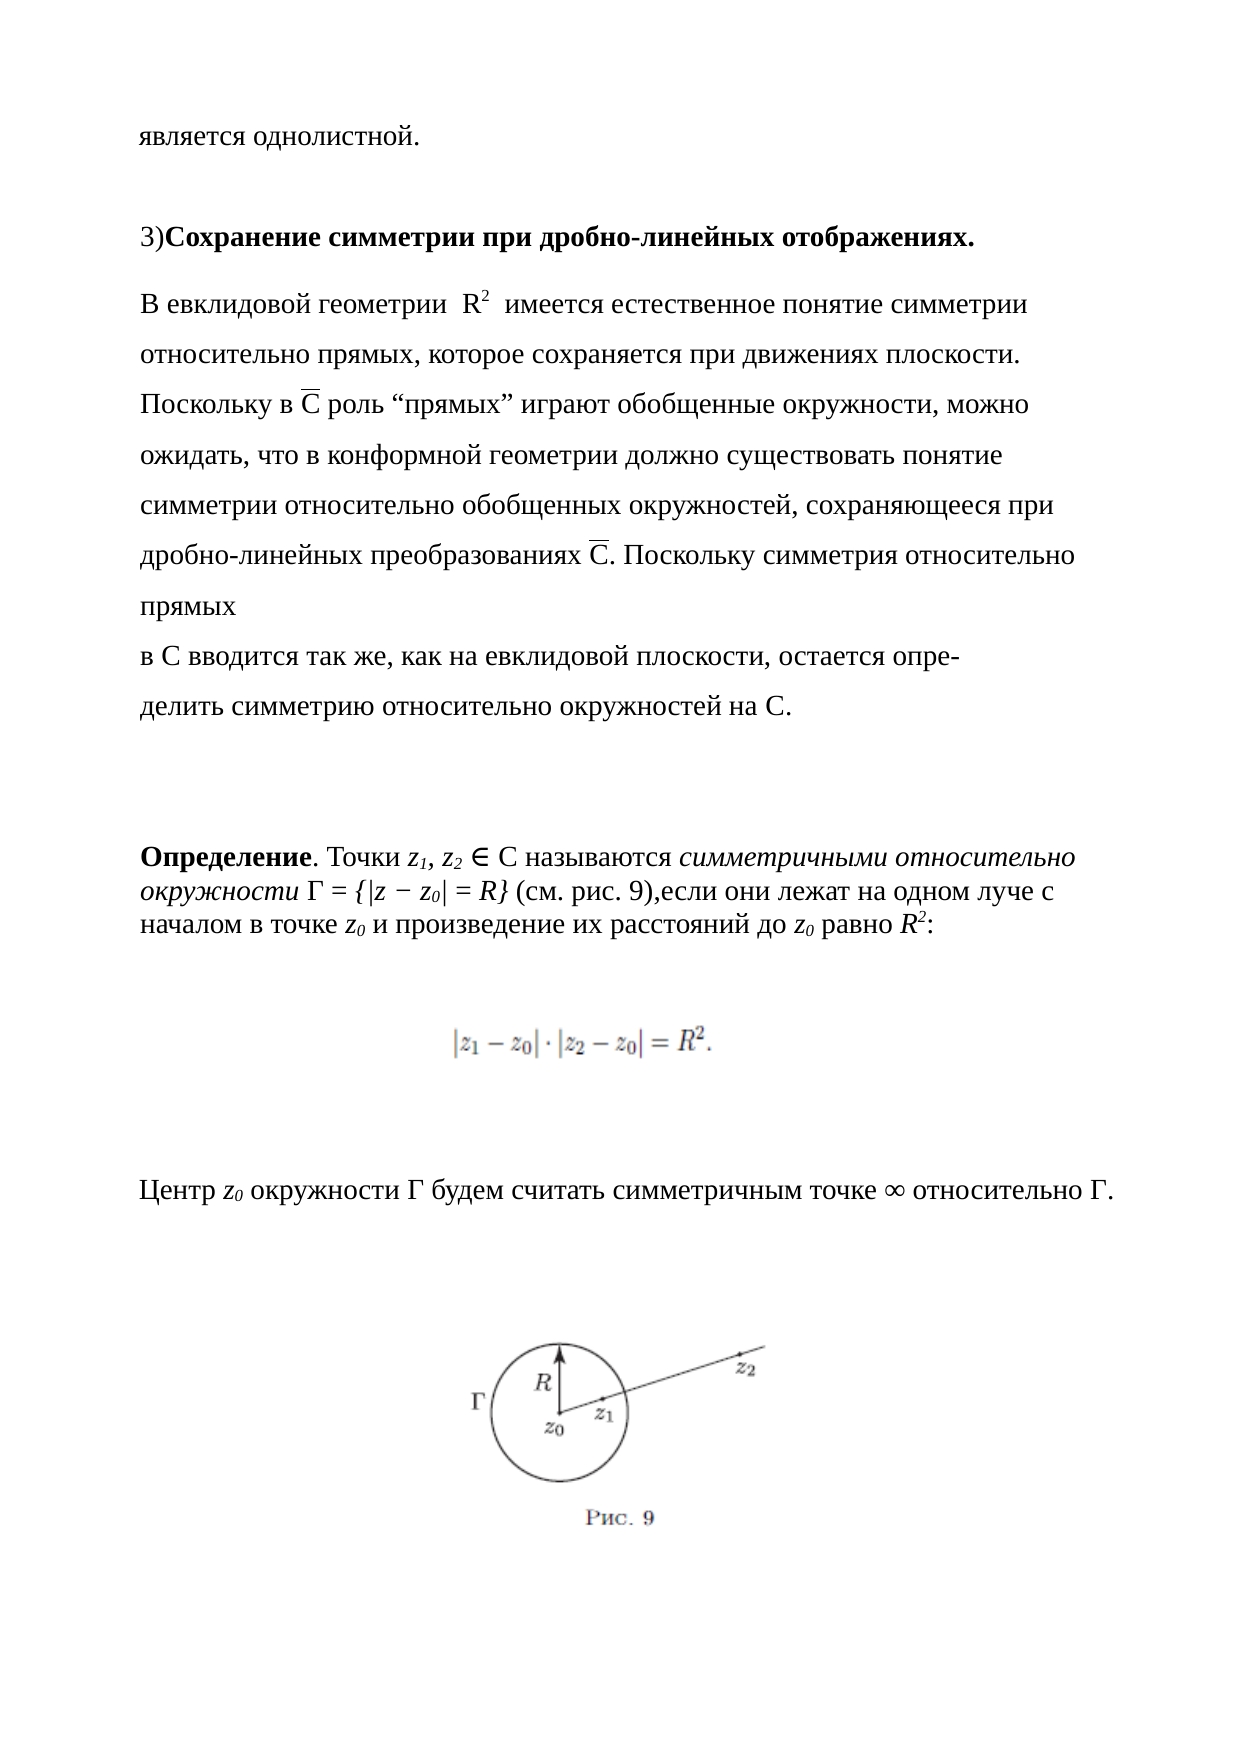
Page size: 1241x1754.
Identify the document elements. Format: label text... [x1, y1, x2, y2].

text 3)Сохранение симметрии при дробно-линейных отображениях. [140, 219, 1092, 252]
text В евклидовой геометрии R2 имеется естественное понятие симметрии относительно прямых, которое сохраняется при движениях плоскости. Поскольку в C роль “прямых” играют обобщенные окружности, можно ожидать, что в конформной геометрии должно существовать понятие симметрии относительно обобщенных окружностей, сохраняющееся при дробно-линейных преобразованиях C. Поскольку симметрия относительно прямых [140, 286, 1092, 621]
text в C вводится так же, как на евклидовой плоскости, остается опре- [140, 638, 1092, 672]
picture [424, 1304, 797, 1544]
text Центр z0 окружности Γ будем считать симметричным точке ∞ относительно Γ. [138, 1172, 1122, 1206]
text Определение. Точки z1, z2 ∈ C называются симметричными относительно окружности Γ = {|z − z0| = R} (см. рис. 9),если они лежат на одном луче с началом в точке z0 и произведение их расстояний до z0 равно R2: [140, 839, 1092, 940]
text делить симметрию относительно окружностей на C. [140, 688, 1092, 722]
text является однолистной. [138, 118, 1122, 152]
picture [423, 1009, 726, 1072]
